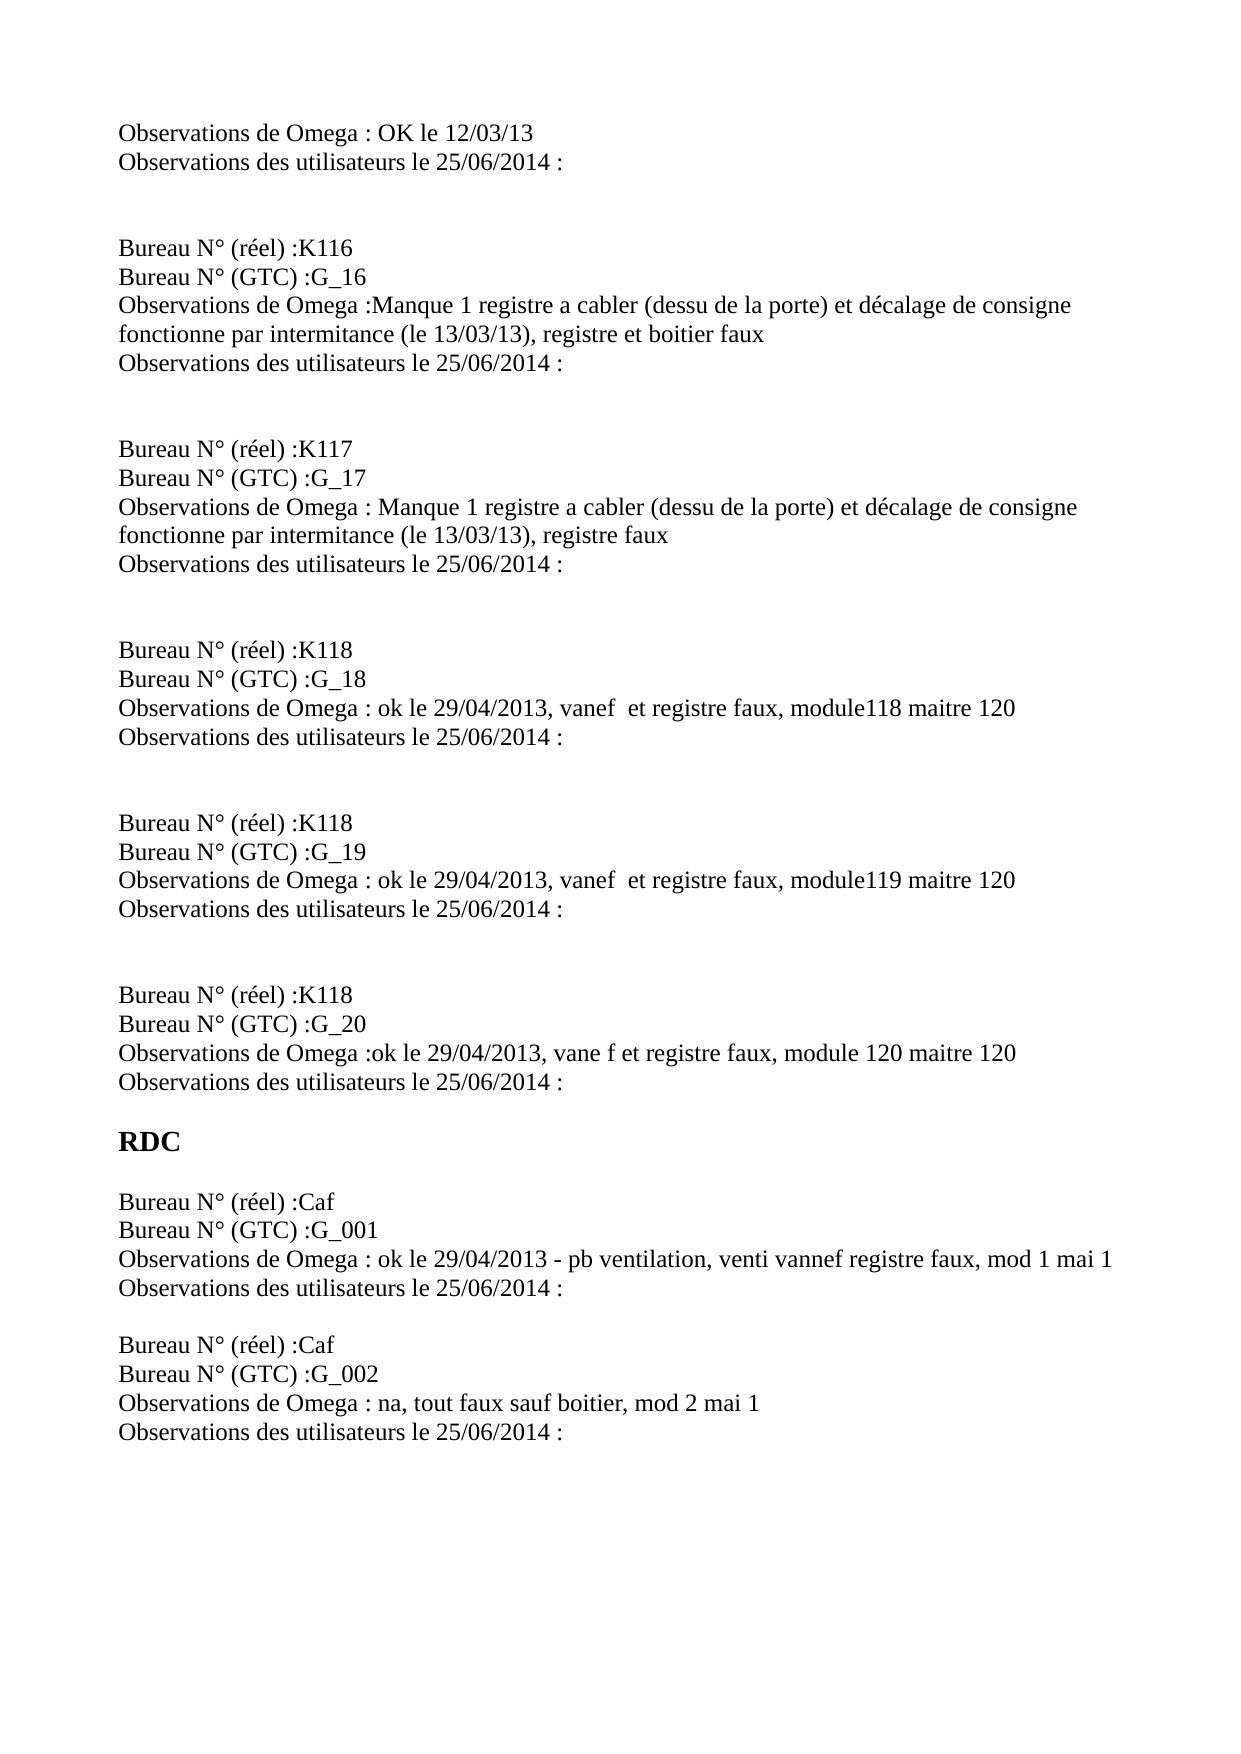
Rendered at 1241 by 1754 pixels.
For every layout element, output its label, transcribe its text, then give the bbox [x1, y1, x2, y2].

text Bureau N° (réel) :Caf [118, 1330, 1122, 1359]
text Observations de Omega : Manque 1 registre a cabler (dessu de la porte) et décalage de consigne fonctionne par intermitance (le 13/03/13), registre faux [118, 492, 1122, 549]
text Observations des utilisateurs le 25/06/2014 : [118, 147, 1122, 176]
text Observations de Omega : na, tout faux sauf boitier, mod 2 mai 1 [118, 1388, 1122, 1417]
text Bureau N° (réel) :K117 [118, 434, 1122, 463]
text Observations des utilisateurs le 25/06/2014 : [118, 722, 1122, 751]
text Bureau N° (GTC) :G_17 [118, 463, 1122, 492]
text Bureau N° (réel) :K118 [118, 636, 1122, 664]
text Bureau N° (GTC) :G_001 [118, 1215, 1122, 1244]
text Bureau N° (GTC) :G_002 [118, 1359, 1122, 1388]
text Bureau N° (réel) :Caf [118, 1187, 1122, 1215]
text Bureau N° (réel) :K118 [118, 808, 1122, 837]
text Observations des utilisateurs le 25/06/2014 : [118, 1417, 1122, 1445]
text Observations de Omega : ok le 29/04/2013 - pb ventilation, venti vannef registre faux, mod 1 mai 1 [118, 1244, 1122, 1273]
text Observations de Omega :ok le 29/04/2013, vane f et registre faux, module 120 maitre 120 [118, 1038, 1122, 1067]
text Bureau N° (réel) :K118 [118, 981, 1122, 1009]
text Observations des utilisateurs le 25/06/2014 : [118, 1067, 1122, 1096]
text Observations des utilisateurs le 25/06/2014 : [118, 348, 1122, 377]
text Bureau N° (GTC) :G_20 [118, 1009, 1122, 1038]
text Observations des utilisateurs le 25/06/2014 : [118, 1273, 1122, 1302]
text Bureau N° (GTC) :G_16 [118, 262, 1122, 291]
text Observations des utilisateurs le 25/06/2014 : [118, 549, 1122, 578]
text Observations des utilisateurs le 25/06/2014 : [118, 894, 1122, 923]
text Bureau N° (GTC) :G_19 [118, 837, 1122, 866]
text RDC [118, 1124, 1122, 1158]
text Observations de Omega : OK le 12/03/13 [118, 118, 1122, 147]
text Observations de Omega :Manque 1 registre a cabler (dessu de la porte) et décalage de consigne fonctionne par intermitance (le 13/03/13), registre et boitier faux [118, 291, 1122, 348]
text Bureau N° (GTC) :G_18 [118, 664, 1122, 693]
text Bureau N° (réel) :K116 [118, 233, 1122, 262]
text Observations de Omega : ok le 29/04/2013, vanef et registre faux, module118 maitre 120 [118, 693, 1122, 722]
text Observations de Omega : ok le 29/04/2013, vanef et registre faux, module119 maitre 120 [118, 866, 1122, 894]
